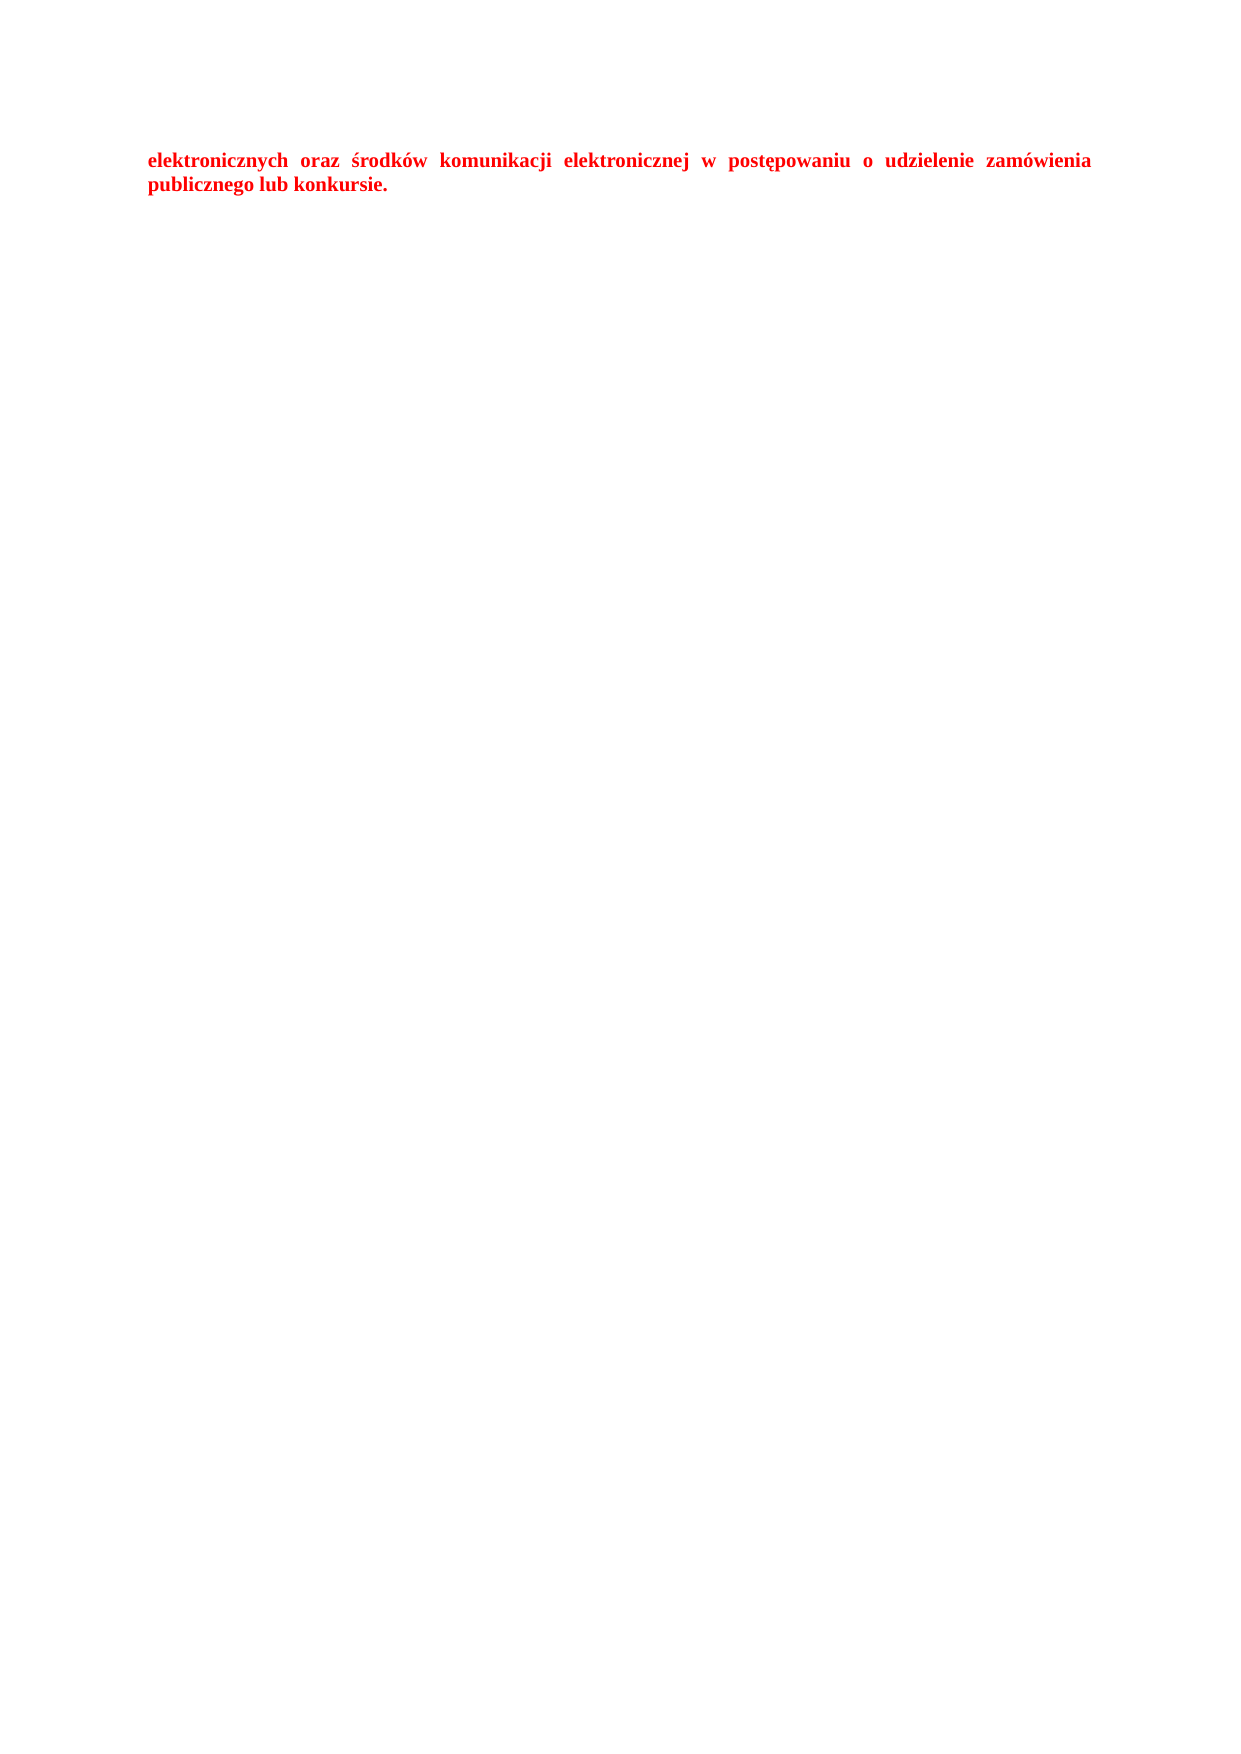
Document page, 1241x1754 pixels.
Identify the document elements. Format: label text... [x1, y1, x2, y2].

text elektronicznych oraz środków komunikacji elektronicznej w postępowaniu o udzielenie zamówienia publicznego lub konkursie. [148, 148, 1093, 196]
